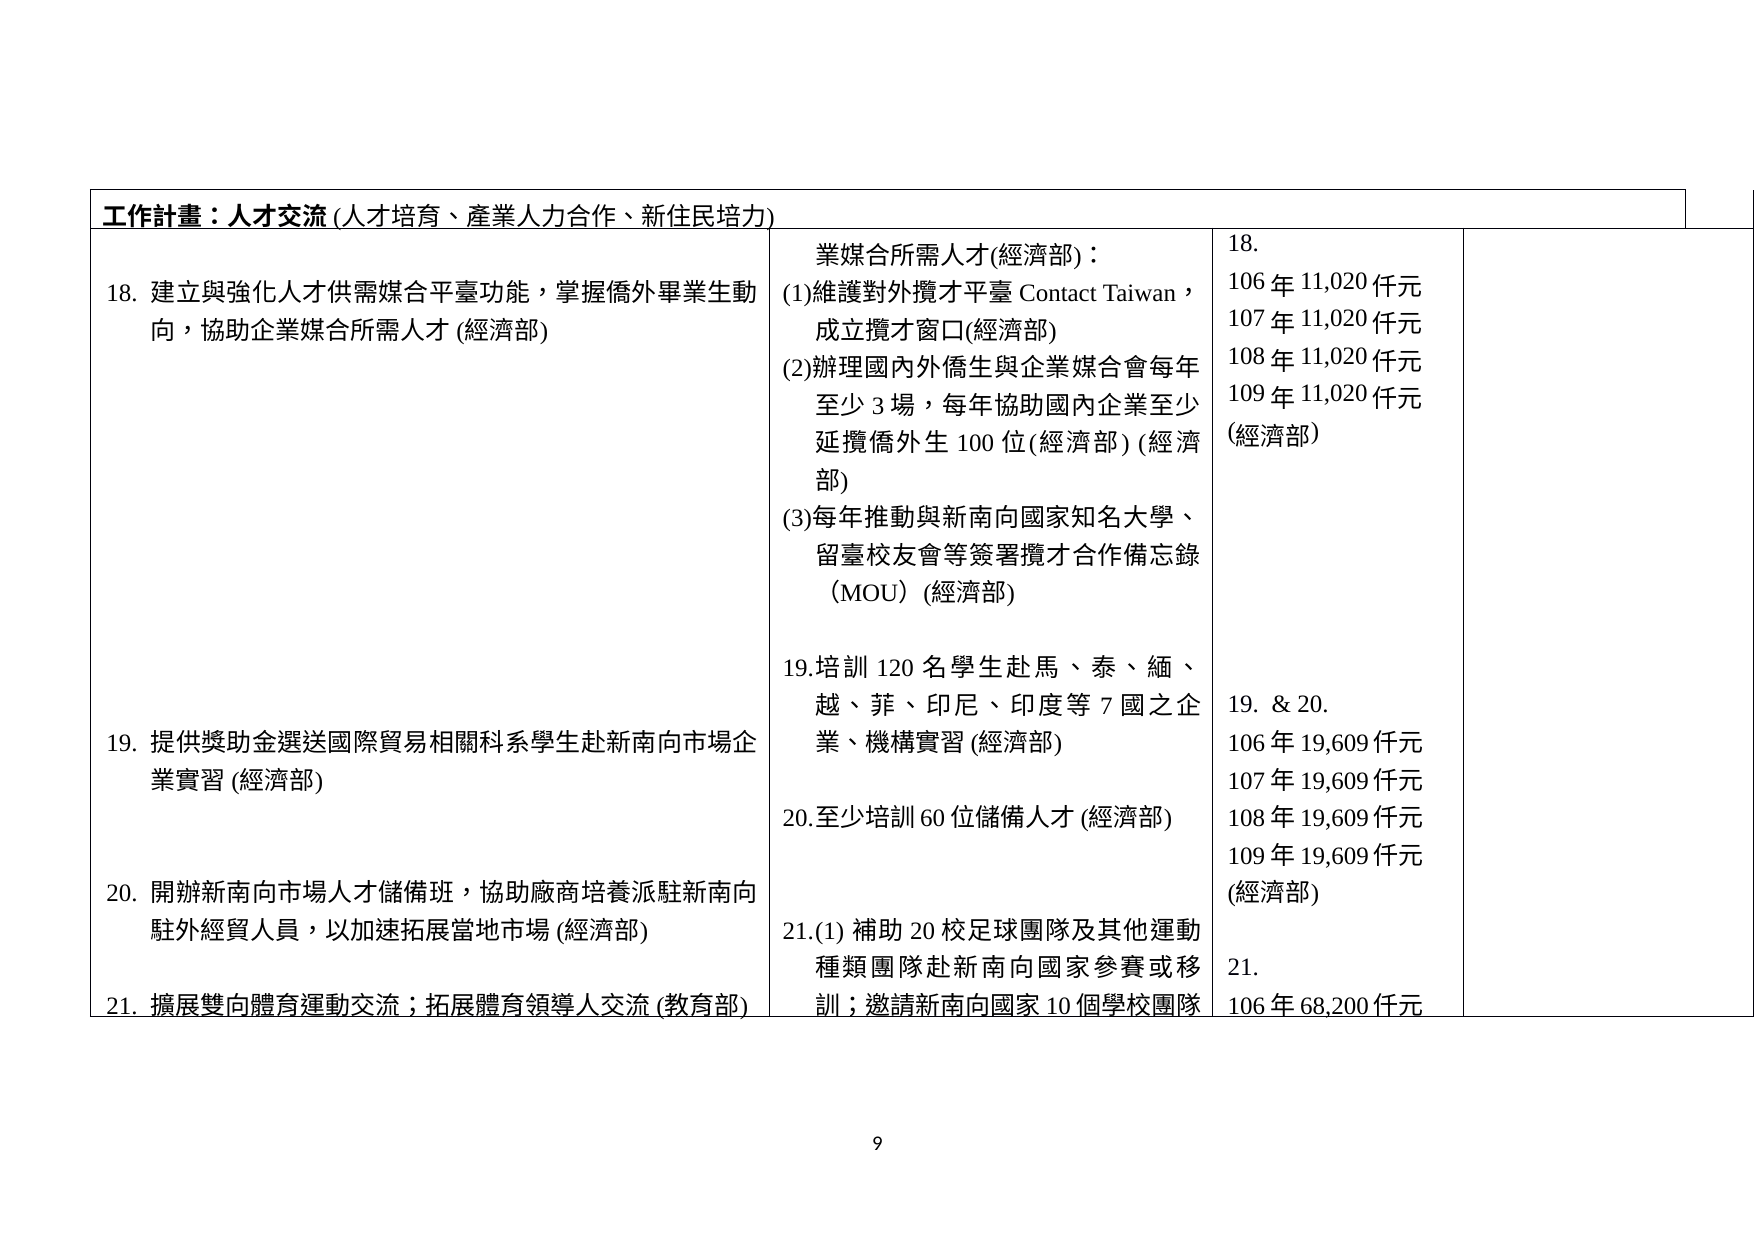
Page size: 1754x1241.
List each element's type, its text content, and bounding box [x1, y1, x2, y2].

table_header [1686, 189, 1754, 227]
table_cell 106年172,000仟元 107年172,000仟元 108年172,000仟元 109年172,000仟元 （教育部） 106年補助技專校院開設東南亞語言課程10,000仟元 107年10,000仟元 108年10,000仟元 109年10,000仟元 （教育部） 106年選送師資赴東南亞臺灣學校等教育見習與實習至少6,000仟元 107年6,000仟元 108年6,000仟元 109年6,000仟元 （教育部） 106年96,800仟元 107年125,900仟元 108年151,400仟元 109年176,900仟元 [106年新南向來臺留學生臺灣獎學金55,500仟元，107年81,000仟元；108年106,500仟元；109年132,000仟元（教育部）、106年臺灣獎助金16,458仟元，預估107年15,200仟元；108年15,200仟元；109年15,200仟元（外交部）、106年臺灣獎學金26,100仟元，預估107年29,700仟元；108年29,700仟元；109年29,700仟元（科技部）] 106年增加補助海外來臺僑生獎助學金34,600仟元 107年34,600仟元 108年34,600仟元 109年34,600仟元 （教育部） 106年加強選赴東南亞及南亞國家實習獎學金(學海案)47,900仟元 107年52,900仟元 108年52,900仟元 109年52,900仟元 （教育部） 106年辦理新南向創新創業交流分享及相關主題活動28,000仟元 107年28,000仟元 108年28,000仟元 109年28,000仟元 （教育部） 106年20,000仟元 107年20,000仟元 108年20,000仟元。 109年20,000仟元。 （教育部） 106年辦理對焦新南向國家學習需求(開發數位學習服務10,000仟元 107年10,000仟元 108年10,000仟元 109年10,000仟元 （教育部） 106年推動新南向臺灣連結(Taiwan Connection)計畫25,000仟元， 107年30,000仟元 108年35,000仟元 109年40,000仟元 （教育部） 106年科普教育移展活動10,000仟元 107年10,000仟元 108年10,000仟元 109年10,000仟元 （教育部） 僅涉及配合宣導事宜，故無須另行編列預算。（勞動部） 涉及法規修正，故無須另行編列預算(勞動部) 技能檢定係採收支並列方式編列，由應檢人支付報檢費用，故無須另行編列預算。(勞動部) 由相關業務經費支應，故無須另行編列預算(勞動部) 由委託部會經費支應，無另行編列經費(勞動部) 106年154,324仟元 107年154,324仟元 108年154,324仟元 109年154,324仟元 [海外青年技術訓練班： 106年編列81,188仟元；107至109年每年預估81,188仟元；僑生技職專班：106年編列73,136仟元；107至109年每年預估73,136仟元。](僑委會) 106年11,020仟元 107年11,020仟元 108年11,020仟元 109年11,020仟元 (經濟部) & 20. 106年19,609仟元 107年19,609仟元 108年19,609仟元 109年19,609仟元 (經濟部) 106年68,200仟元 107年68,200仟元 108年68,200仟元 109年68,200仟元 (教育部) [1213, 229, 1463, 1016]
table_cell 規劃大學校院在臺開設高階人才專班，培育400人（教育部） 技專校院修東南亞語言課程之學生人數，共3,500人（教育部） 106年補助至少30名師資生赴新南向國家學校教育見習或教育實習（教育部） 教育部每年提供新南向國家臺灣獎學金及華語文獎學金至少85名（教育部）、106年提供新南向國家學生臺灣獎學金計30名（科技部）、「新南向政策」目標國申請「臺灣新南向獎助金」之總人數每年成長10％。(外交部) 106年增加僑生獎助學金700名（教育部） 每年選送公費、研修或實習獎學金生赴新南向國家至少200名（教育部） 參與新南向創新創業活動青年每年至少1,000名(教育部) 106年預計2,000人次之東協南亞境外生來臺體驗（教育部） 106年完成10-15門數位學習課程並自9月起授課（教育部） 106年於東協及南亞等重點國家新增10個臺灣連結Taiwan Connection據點（教育部） 106年辦理社教機構科普教育移展活動，預計10萬人次參觀（教育部） 加強宣導僑外生在臺工讀相關資訊，106年預定配合宣導20場次、2000人次；另106年預定許可東協及南亞國家僑外生來臺就學工讀為1萬6,000人次(勞動部) 106年預定許可畢業僑外生留臺工作人數為2,000人(勞動部) 技術士證國際相互採認因涉及層面及部會甚廣，爰初期規劃試辦重點技能檢定職類3-5項。另自106年起，每年預計受理外籍人士500人次報名技能檢定(勞動部) 設立「亞太技能建構中心」作為人力資源發展能力建構網絡平台促進交流，預計106辦理2場次系列技能提升高階論壇及研習等活動(勞動部) 配合相關部會委託辦理產業技術種子師資培訓，106年預計訓練16人(勞動部) 擴增就讀海外青年技術訓練班學生，106至109年度預計招生目標值為1,400、1,540、1,680、1,820人；倍增僑生技職專班學生，106至109學年度預計招生目標值均為1,500人。(僑委會) 建立與強化人才供需媒合平臺功能，掌握僑外畢業生動向，協助企業媒合所需人才(經濟部)： (1)維護對外攬才平臺Contact Taiwan，成立攬才窗口(經濟部) (2)辦理國內外僑生與企業媒合會每年至少3場，每年協助國內企業至少延攬僑外生100位(經濟部) (經濟部) (3)每年推動與新南向國家知名大學、留臺校友會等簽署攬才合作備忘錄（MOU）(經濟部) 培訓120名學生赴馬、泰、緬、越、菲、印尼、印度等7國之企業、機構實習 (經濟部) 至少培訓60位儲備人才 (經濟部) (1) 補助20校足球團隊及其他運動種類團隊赴新南向國家參賽或移訓；邀請新南向國家10個學校團隊來臺交流，及參加全大運、全中運及學生聯賽等競賽 (教育部) (2)補助2018年亞運及具潛力運動選手及教練赴新南向國家移訓或參賽，計110人次 (教育部) (3) 邀請新南向國家來臺參與國際賽事15隊次；邀請10個以上新南向國家之體育運動官員、學者等代表參與我國主辦之APEC運動政策網絡會議 (教育部) [770, 229, 1212, 1016]
table_cell 教育部、外交部、科技部、勞動部、 經濟部、僑委會、 [1464, 229, 1753, 1016]
table_header 工作計畫：人才交流 (人才培育、產業人力合作、新住民培力) [91, 190, 1685, 227]
table_cell 一、人才培育 補助學校赴東協及南亞拓點、並開辦先修銜接教育課程及專班（教育部） 補助大學校院與新南向國家師生交換，培育熟稔東南亞語言與具專業能力之人才（教育部） 補助師培大學選送師資赴東南亞臺灣學校等教育見習與實習，協助未來教師授課時對東協的理解（教育部） 整合及擴增外國學生臺灣獎助學金，吸引各國優秀青年學子來臺留學或研修，擴大辦理「臺灣新南向獎助金」計畫（本案係在外交部「臺灣獎助金」計畫下設立子項「臺灣新南向獎助金」計畫），105年「臺灣獎助金」核錄之132名國際學人中，計有55人係屬來自新南向政策目標國或研究新南向政策相關議題者將於106年來臺研究。（教育部、外交部、科技部） 倍增優秀（菁英）僑生獎學金、補助大學校院設置研究所優秀僑生獎學金、增加清寒僑生助學金，加強鼓勵優秀僑生來臺就學（教育部） 成立新南向公費留學獎學金，擴大辦理赴東協及南亞地區實習之新南向學海築夢計畫（教育部） 鼓勵大專校院青年進行新南向創新創業，辦理新南向創新創業交流分享(教育部) 學校辦理夏日學校，吸引東協及南亞學生來臺體驗及學習（教育部） 對焦新南向國家學習需求，開拓數位學習服務（教育部） 規劃於東協及南亞等重點國家，推行臺灣連結（Taiwan Connection）計畫：整合現有當地國資源駐外單位、臺灣教育中心、各校華語教師、留臺校友組織、臺灣研究講座、東南亞臺灣學校、臺商組織等（教育部） 擴展與新南向國家科普教育館所合作辦理國際交流展覽活動（教育部） 加強宣導僑外生在臺工讀相關資訊，新南向國家之僑外生於在臺就讀期間可申請工讀工作許可，時數每週為20小時；參加符合教育部規定之課程研(實)習之期間，免依就業服務法另外申請工作許可 (勞動部) 檢討僑外生畢業留臺工作評點配額制，簡化評點項目及應備文件、提高新南向重點發展產業於「配合政府政策」評點項目權重、訂定合理彈性聘僱薪資數額新臺幣3萬1,520元 (勞動部) 推動技術士證國際相互採認，透過雙邊(勞工)會議及國際組織(如APEC)等平台簽署教育訓練合作備忘錄，同時鼓勵僑外生報考技能檢定 (勞動部) 搭配新南向政策推動「亞太技能建構聯盟計畫」搭建我國人力資源發展能力建構網絡平台，邀請東協及國際組織成員代表召開人力資源發展相關高階政策論壇、推動臺澳APEC計畫合作或相關單位計畫辦理研討及研習活動 (勞動部) 勞動部結合外交部、經濟部、國合會等單位與新南向對象國相關之職訓合作計畫，辦理職訓機構管理階層互訪交流或派遣專家就設立職訓中心提供技術支援。另在不超出勞動部所屬現有職類及訓練容量下，每年配合經濟部舉辦為期兩個月之產業技術種子師資培訓計畫，內容包括技術講習及實務操作 (勞動部、經濟部、外交部) 擴增就讀海外青年技術訓練班及倍增僑生技職專班學生執行措施 (僑委會) (1)配合產業發展需要，積極鼓勵優質學校開設符合海外僑界及臺商企業需求之科別(僑委會) (2)結合國內外資源，因地制宜規劃招生策略，前往東協潛力生源地區招生宣導(僑委會) (3)透過駐外人員加強招生宣導，擴增東南亞來臺就學人數(僑委會) 建立與強化人才供需媒合平臺功能，掌握僑外畢業生動向，協助企業媒合所需人才 (經濟部) 提供獎助金選送國際貿易相關科系學生赴新南向市場企業實習 (經濟部) 開辦新南向市場人才儲備班，協助廠商培養派駐新南向駐外經貿人員，以加速拓展當地市場 (經濟部) 擴展雙向體育運動交流；拓展體育領導人交流 (教育部) [91, 229, 769, 1016]
